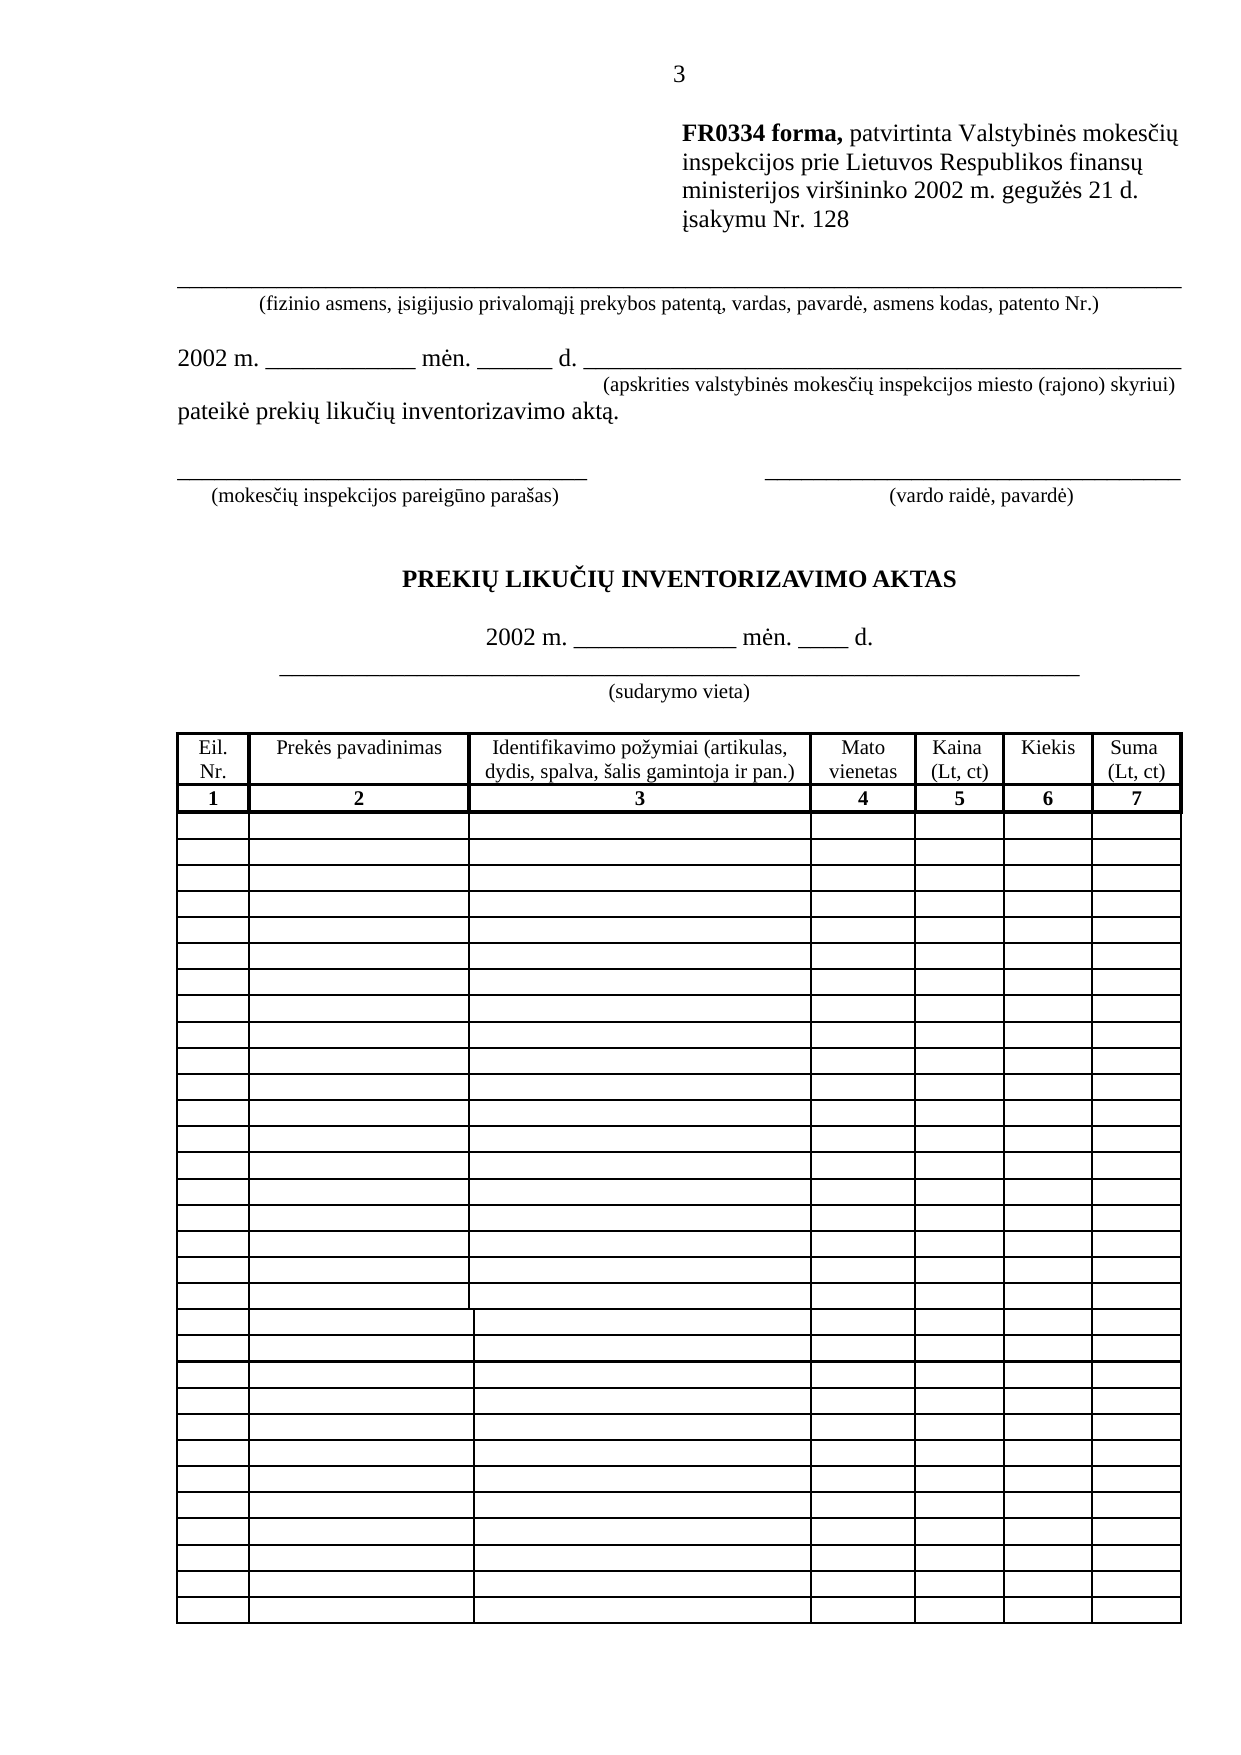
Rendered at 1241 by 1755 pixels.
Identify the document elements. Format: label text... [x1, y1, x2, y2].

table_cell [475, 1467, 810, 1491]
table_cell [475, 1572, 810, 1596]
table_cell [475, 1598, 810, 1622]
table_cell [812, 1493, 914, 1517]
table_cell 2 [251, 786, 467, 810]
table_cell [812, 1284, 914, 1308]
text 2002 m. ____________ mėn. ______ d. [177, 343, 1181, 372]
table_cell [475, 1493, 810, 1517]
table_cell [178, 1467, 248, 1491]
table_cell [1005, 1519, 1091, 1543]
table_cell [1005, 1258, 1091, 1282]
table_cell [812, 1180, 914, 1203]
table_cell [1005, 814, 1091, 837]
table_cell [250, 996, 468, 1021]
table_cell [812, 1258, 914, 1282]
table_cell [1005, 1153, 1091, 1177]
table_cell [916, 944, 1003, 968]
table_cell [178, 944, 248, 968]
table_header Identifikavimo požymiai (artikulas, dydis, spalva, šalis gamintoja ir pan.) [471, 735, 809, 783]
table_cell [470, 944, 810, 968]
table_cell [916, 1310, 1003, 1334]
table_cell [916, 814, 1003, 837]
table_cell [1005, 1493, 1091, 1517]
table_cell [178, 1232, 248, 1256]
table_cell [916, 1572, 1003, 1596]
table_cell [1005, 1232, 1091, 1256]
table_cell [916, 1493, 1003, 1517]
table_cell [470, 1101, 810, 1125]
table_cell [812, 1363, 914, 1387]
table_header Kiekis [1005, 735, 1091, 783]
table_cell [1005, 1049, 1091, 1073]
table_cell [178, 1519, 248, 1543]
table_cell [470, 1075, 810, 1099]
table_cell [812, 892, 914, 916]
table_cell [1005, 1546, 1091, 1569]
table_cell 5 [917, 786, 1002, 810]
table_cell [470, 840, 810, 864]
table_cell [812, 840, 914, 864]
table_cell [1093, 970, 1180, 994]
table_cell [812, 1336, 914, 1360]
table_cell [1005, 1572, 1091, 1596]
table_cell [812, 1310, 914, 1334]
table_cell [916, 1598, 1003, 1622]
text ministerijos viršininko 2002 m. gegužės 21 d. [177, 176, 1181, 204]
table_cell [916, 892, 1003, 916]
table_cell [916, 1049, 1003, 1073]
table_cell 6 [1005, 786, 1091, 810]
table_cell [250, 1441, 473, 1465]
table_cell [812, 944, 914, 968]
table_cell [812, 1232, 914, 1256]
table_cell [916, 1441, 1003, 1465]
table_cell 4 [812, 786, 914, 810]
table_cell [250, 1572, 473, 1596]
table_cell [812, 1441, 914, 1465]
table_cell [250, 970, 468, 994]
table_cell [916, 970, 1003, 994]
table_cell [1093, 1023, 1180, 1047]
table_cell [1093, 1363, 1180, 1387]
text inspekcijos prie Lietuvos Respublikos finansų [177, 147, 1181, 176]
table_cell [250, 840, 468, 864]
table_cell [812, 1153, 914, 1177]
table_cell [250, 918, 468, 942]
table_cell [470, 1232, 810, 1256]
table_cell [1093, 892, 1180, 916]
table_cell [250, 1206, 468, 1230]
table_cell [916, 1232, 1003, 1256]
table_cell [1093, 1493, 1180, 1517]
table_cell [250, 1049, 468, 1073]
table_cell [1005, 866, 1091, 890]
text pateikė prekių likučių inventorizavimo aktą. [177, 396, 1181, 425]
table_cell [178, 1023, 248, 1047]
table_cell [916, 1153, 1003, 1177]
table_cell [475, 1310, 810, 1334]
table_cell [475, 1546, 810, 1569]
table_cell [1093, 1284, 1180, 1308]
table_cell [475, 1336, 810, 1360]
table_cell [1005, 1206, 1091, 1230]
table_cell [250, 944, 468, 968]
table_cell [1093, 1075, 1180, 1099]
table_cell [475, 1389, 810, 1413]
table_cell [475, 1363, 810, 1387]
table_cell [178, 1127, 248, 1151]
table_cell [250, 1598, 473, 1622]
table_cell [250, 1493, 473, 1517]
table_cell [1005, 1101, 1091, 1125]
table_cell [470, 1153, 810, 1177]
table_cell [470, 1206, 810, 1230]
table_cell [250, 1101, 468, 1125]
table_cell [1093, 1232, 1180, 1256]
table_cell [1005, 1336, 1091, 1360]
table_cell [812, 866, 914, 890]
table_cell [250, 1127, 468, 1151]
table_cell [470, 866, 810, 890]
table_cell [812, 1075, 914, 1099]
table_cell [178, 1415, 248, 1439]
table_cell [1093, 814, 1180, 837]
table_cell [1005, 1180, 1091, 1203]
table_cell [1093, 1180, 1180, 1203]
table_cell [178, 814, 248, 837]
table_cell 7 [1094, 786, 1179, 810]
table_cell [250, 1519, 473, 1543]
table_cell [812, 1127, 914, 1151]
text FR0334 forma, patvirtinta Valstybinės mokesčių [177, 118, 1181, 147]
table_cell [812, 1023, 914, 1047]
table_cell [1093, 1127, 1180, 1151]
table_header Kaina (Lt, ct) [917, 735, 1002, 783]
text (fizinio asmens, įsigijusio privalomąjį prekybos patentą, vardas, pavardė, asmens kodas, patento Nr.) [177, 291, 1181, 315]
table_cell [1093, 1258, 1180, 1282]
table_cell [1005, 1023, 1091, 1047]
table_cell [178, 1101, 248, 1125]
table_cell [812, 1206, 914, 1230]
table_cell [1093, 1101, 1180, 1125]
table_cell [1093, 996, 1180, 1021]
table_cell [916, 996, 1003, 1021]
table_cell [178, 1180, 248, 1203]
table_cell [1005, 1075, 1091, 1099]
table_cell [178, 1546, 248, 1569]
table_cell [1005, 1127, 1091, 1151]
table_cell [1093, 1467, 1180, 1491]
table_cell [178, 1336, 248, 1360]
table_cell [812, 970, 914, 994]
table_header Mato vienetas [812, 735, 914, 783]
table_cell [250, 1075, 468, 1099]
table_cell [470, 918, 810, 942]
table_cell [1005, 1415, 1091, 1439]
table_cell [178, 1310, 248, 1334]
table_cell [812, 814, 914, 837]
table_cell [1093, 866, 1180, 890]
table_cell [916, 1363, 1003, 1387]
table_cell [916, 1127, 1003, 1151]
table_cell [916, 1519, 1003, 1543]
table_cell [916, 866, 1003, 890]
table_cell [1005, 996, 1091, 1021]
table_cell [475, 1415, 810, 1439]
table_cell [812, 996, 914, 1021]
table_cell [250, 1389, 473, 1413]
table_cell [812, 1467, 914, 1491]
table_cell [916, 840, 1003, 864]
table_cell [178, 1493, 248, 1517]
table_cell [916, 1284, 1003, 1308]
table_cell [178, 1049, 248, 1073]
table_cell [250, 1232, 468, 1256]
table_cell [916, 1101, 1003, 1125]
text įsakymu Nr. 128 [177, 204, 1181, 233]
table_cell [250, 1467, 473, 1491]
table_cell [178, 1363, 248, 1387]
table_cell [812, 1598, 914, 1622]
table_cell [475, 1519, 810, 1543]
table_cell [1093, 1336, 1180, 1360]
text PREKIŲ LIKUČIŲ INVENTORIZAVIMO AKTAS [177, 564, 1181, 593]
table_cell [1005, 970, 1091, 994]
table_cell [470, 1127, 810, 1151]
table_cell [1093, 1389, 1180, 1413]
table_cell [475, 1441, 810, 1465]
table_cell [1005, 1310, 1091, 1334]
table_cell [916, 1389, 1003, 1413]
table_cell [178, 866, 248, 890]
table_cell [1093, 918, 1180, 942]
text (mokesčių inspekcijos pareigūno parašas) (vardo raidė, pavardė) [177, 482, 1181, 507]
table_cell [250, 1336, 473, 1360]
table_cell [250, 1153, 468, 1177]
table_cell [250, 1310, 473, 1334]
table_cell [1093, 1310, 1180, 1334]
table_cell [812, 1415, 914, 1439]
table_cell [916, 1467, 1003, 1491]
table_cell [1005, 1363, 1091, 1387]
table_cell [250, 1284, 468, 1308]
table_cell [1005, 1389, 1091, 1413]
table_cell [250, 814, 468, 837]
table_cell [1093, 1441, 1180, 1465]
table_cell [1005, 1598, 1091, 1622]
table_cell [1005, 918, 1091, 942]
table_cell [250, 1258, 468, 1282]
table_cell [470, 970, 810, 994]
table_cell [1005, 1284, 1091, 1308]
table_cell [178, 996, 248, 1021]
text (apskrities valstybinės mokesčių inspekcijos miesto (rajono) skyriui) [177, 372, 1181, 396]
table_cell [812, 1101, 914, 1125]
table_header Suma (Lt, ct) [1094, 735, 1179, 783]
table_cell [250, 866, 468, 890]
table_cell [812, 918, 914, 942]
table_cell [1093, 1546, 1180, 1569]
table_cell [812, 1546, 914, 1569]
table_cell [916, 1546, 1003, 1569]
table_cell [250, 1363, 473, 1387]
table_cell [250, 1415, 473, 1439]
text 2002 m. _____________ mėn. ____ d. [177, 622, 1181, 650]
table_cell [178, 918, 248, 942]
table_cell [178, 1389, 248, 1413]
table_cell [1005, 1441, 1091, 1465]
table_cell [1093, 1206, 1180, 1230]
table_cell [178, 892, 248, 916]
table_cell [916, 1180, 1003, 1203]
table_cell [250, 892, 468, 916]
table_cell [470, 1049, 810, 1073]
table_cell [812, 1519, 914, 1543]
table_cell [1093, 944, 1180, 968]
table_cell [470, 814, 810, 837]
table_cell [1093, 1572, 1180, 1596]
table_cell [916, 1415, 1003, 1439]
table_cell [178, 1258, 248, 1282]
table_cell [1093, 1153, 1180, 1177]
table_cell [470, 996, 810, 1021]
table_cell [470, 1023, 810, 1047]
table_cell [178, 840, 248, 864]
table_cell [916, 1023, 1003, 1047]
table_cell [178, 1441, 248, 1465]
table_cell [1093, 1049, 1180, 1073]
table_cell [1005, 944, 1091, 968]
table_cell [916, 918, 1003, 942]
table_cell [916, 1258, 1003, 1282]
table_cell [812, 1389, 914, 1413]
text (sudarymo vieta) [177, 679, 1181, 703]
table_cell [916, 1206, 1003, 1230]
table_cell [178, 1572, 248, 1596]
table_cell [250, 1180, 468, 1203]
table_cell [470, 1180, 810, 1203]
table_cell [1093, 1598, 1180, 1622]
table_header Eil. Nr. [179, 735, 247, 783]
table_cell [1093, 840, 1180, 864]
table_cell [470, 1258, 810, 1282]
table_cell [1005, 840, 1091, 864]
table_cell [1005, 892, 1091, 916]
table_cell [812, 1572, 914, 1596]
table_cell [178, 1598, 248, 1622]
text ________________________________________________________________ [177, 650, 1181, 679]
table_cell [1093, 1415, 1180, 1439]
table_cell [916, 1075, 1003, 1099]
table_cell [1093, 1519, 1180, 1543]
table_cell [178, 1153, 248, 1177]
table_cell [178, 970, 248, 994]
table_cell 1 [179, 786, 247, 810]
table_cell [178, 1075, 248, 1099]
table_cell [470, 1284, 810, 1308]
table_cell [812, 1049, 914, 1073]
table_cell 3 [471, 786, 809, 810]
table_cell [470, 892, 810, 916]
table_cell [250, 1023, 468, 1047]
table_cell [1005, 1467, 1091, 1491]
table_cell [178, 1284, 248, 1308]
table_cell [178, 1206, 248, 1230]
table_cell [250, 1546, 473, 1569]
table_header Prekės pavadinimas [251, 735, 467, 783]
table_cell [916, 1336, 1003, 1360]
